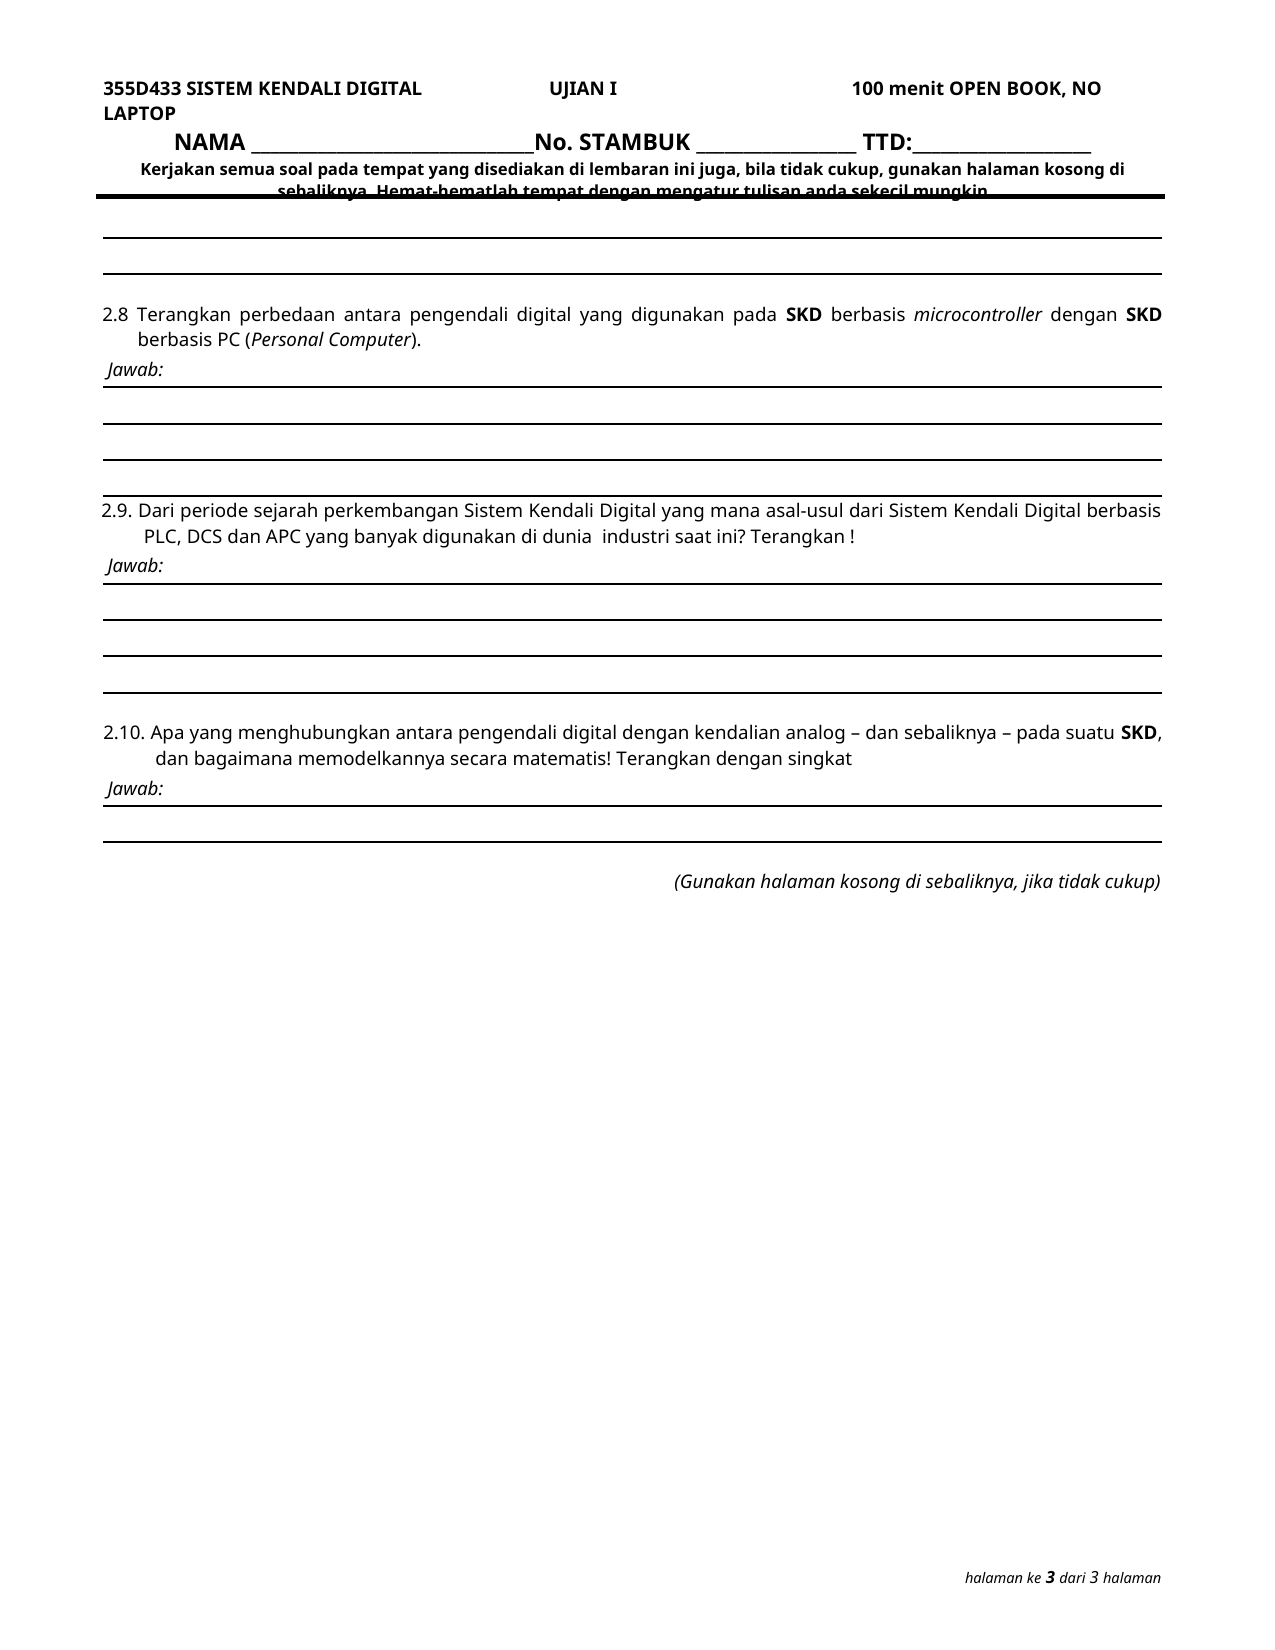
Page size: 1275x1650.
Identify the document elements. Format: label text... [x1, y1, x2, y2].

text Jawab: [103, 770, 1162, 805]
text Jawab: [103, 548, 1162, 583]
text (Gunakan halaman kosong di sebaliknya, jika tidak cukup) [103, 869, 1162, 894]
text 2.8 Terangkan perbedaan antara pengendali digital yang digunakan pada SKD berbasis microcontroller dengan SKD berbasis PC (Personal Computer). [102, 301, 1162, 352]
text Jawab: [103, 352, 1162, 386]
text 2.9. Dari periode sejarah perkembangan Sistem Kendali Digital yang mana asal-usul dari Sistem Kendali Digital berbasis PLC, DCS dan APC yang banyak digunakan di dunia industri saat ini? Terangkan ! [101, 497, 1162, 548]
text 2.10. Apa yang menghubungkan antara pengendali digital dengan kendalian analog – dan sebaliknya – pada suatu SKD, dan bagaimana memodelkannya secara matematis! Terangkan dengan singkat [103, 719, 1162, 770]
